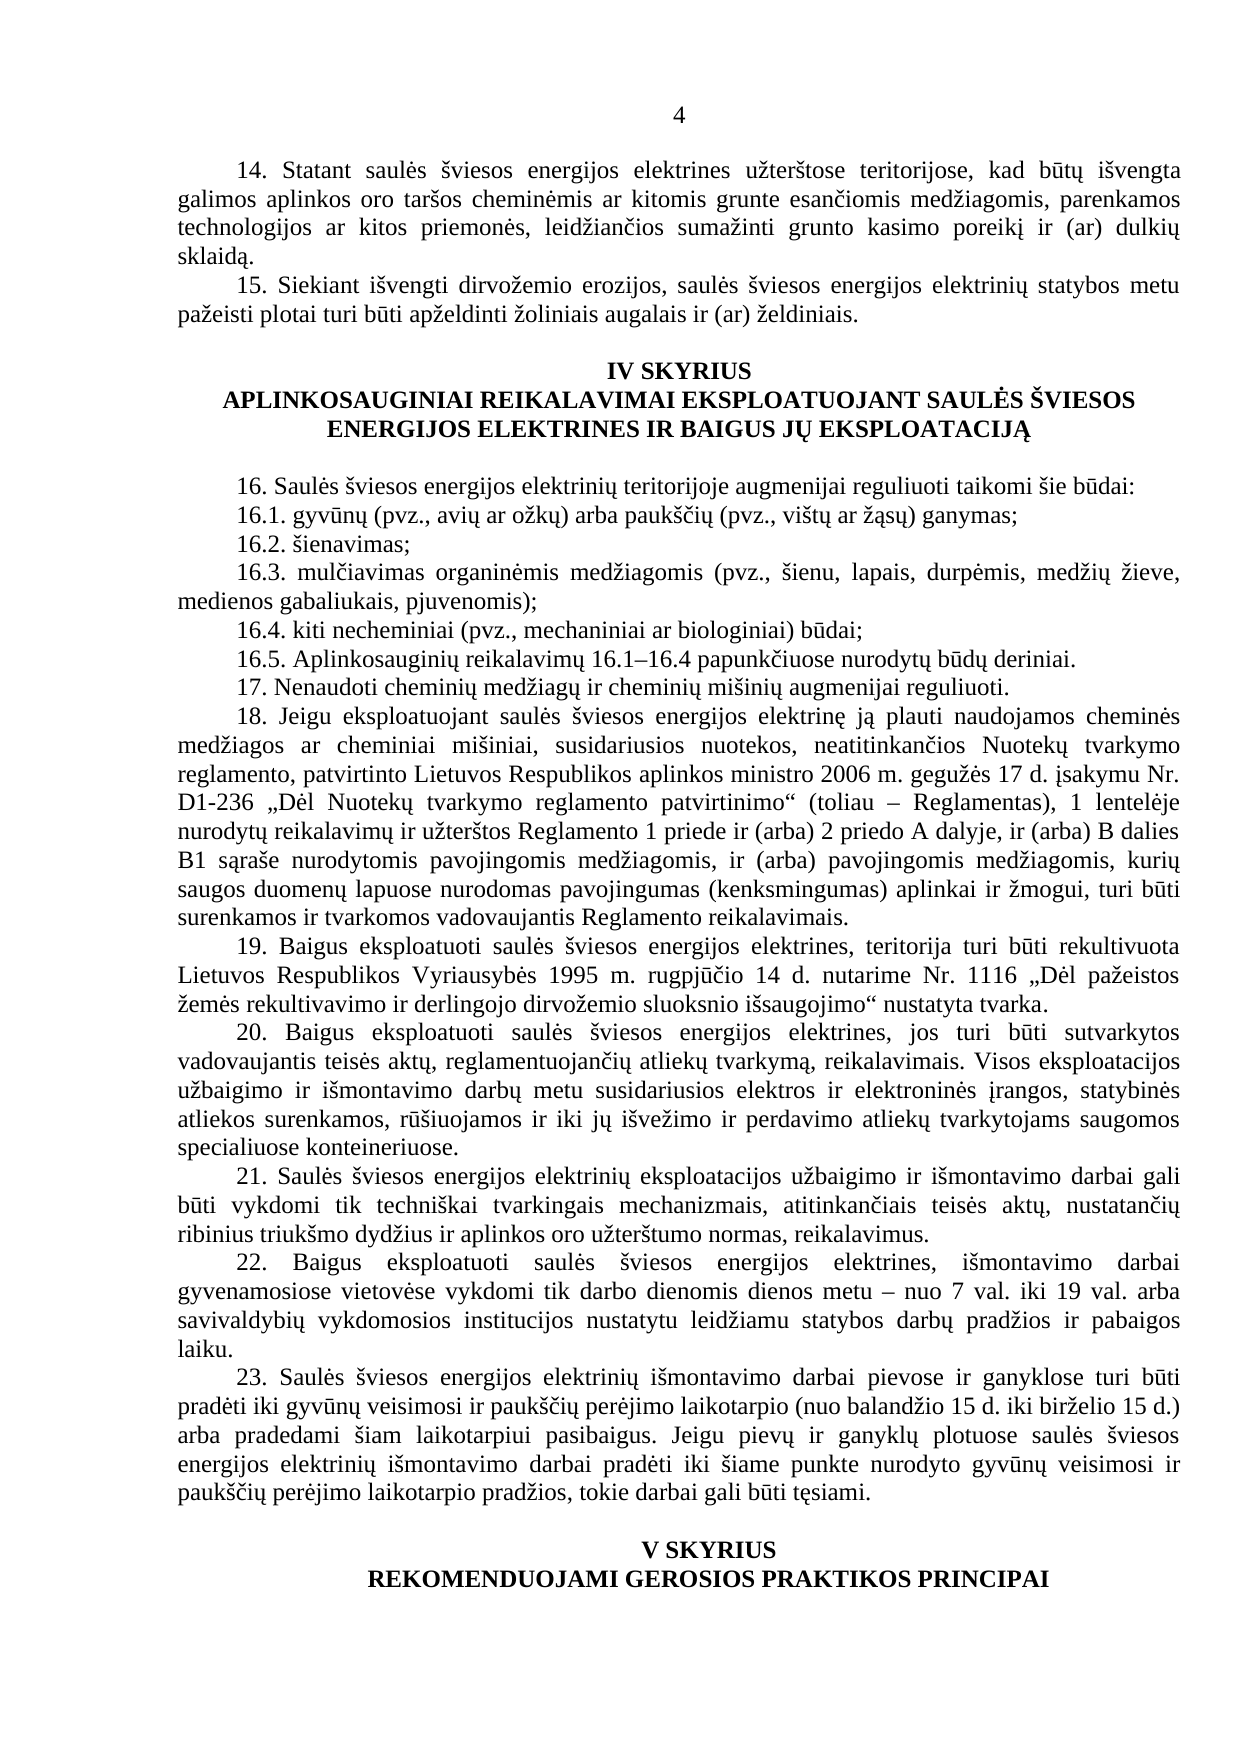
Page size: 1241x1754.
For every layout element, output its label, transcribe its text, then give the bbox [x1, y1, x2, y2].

text 16. Saulės šviesos energijos elektrinių teritorijoje augmenijai reguliuoti taikomi šie būdai: [177, 471, 1181, 500]
text APLINKOSAUGINIAI REIKALAVIMAI EKSPLOATUOJANT SAULĖS ŠVIESOS ENERGIJOS ELEKTRINES IR BAIGUS JŲ EKSPLOATACIJĄ [177, 385, 1181, 442]
text V SKYRIUS [177, 1535, 1181, 1564]
text 14. Statant saulės šviesos energijos elektrines užterštose teritorijose, kad būtų išvengta galimos aplinkos oro taršos cheminėmis ar kitomis grunte esančiomis medžiagomis, parenkamos technologijos ar kitos priemonės, leidžiančios sumažinti grunto kasimo poreikį ir (ar) dulkių sklaidą. [177, 155, 1181, 270]
text 17. Nenaudoti cheminių medžiagų ir cheminių mišinių augmenijai reguliuoti. [177, 672, 1181, 701]
text REKOMENDUOJAMI GEROSIOS PRAKTIKOS PRINCIPAI [177, 1564, 1181, 1592]
text 18. Jeigu eksploatuojant saulės šviesos energijos elektrinę ją plauti naudojamos cheminės medžiagos ar cheminiai mišiniai, susidariusios nuotekos, neatitinkančios Nuotekų tvarkymo reglamento, patvirtinto Lietuvos Respublikos aplinkos ministro 2006 m. gegužės 17 d. įsakymu Nr. D1-236 „Dėl Nuotekų tvarkymo reglamento patvirtinimo“ (toliau – Reglamentas), 1 lentelėje nurodytų reikalavimų ir užterštos Reglamento 1 priede ir (arba) 2 priedo A dalyje, ir (arba) B dalies B1 sąraše nurodytomis pavojingomis medžiagomis, ir (arba) pavojingomis medžiagomis, kurių saugos duomenų lapuose nurodomas pavojingumas (kenksmingumas) aplinkai ir žmogui, turi būti surenkamos ir tvarkomos vadovaujantis Reglamento reikalavimais. [177, 701, 1181, 931]
text 16.4. kiti necheminiai (pvz., mechaniniai ar biologiniai) būdai; [177, 615, 1181, 644]
text 16.2. šienavimas; [177, 529, 1181, 557]
text 21. Saulės šviesos energijos elektrinių eksploatacijos užbaigimo ir išmontavimo darbai gali būti vykdomi tik techniškai tvarkingais mechanizmais, atitinkančiais teisės aktų, nustatančių ribinius triukšmo dydžius ir aplinkos oro užterštumo normas, reikalavimus. [177, 1161, 1181, 1247]
text IV SKYRIUS [177, 356, 1181, 385]
text 23. Saulės šviesos energijos elektrinių išmontavimo darbai pievose ir ganyklose turi būti pradėti iki gyvūnų veisimosi ir paukščių perėjimo laikotarpio (nuo balandžio 15 d. iki birželio 15 d.) arba pradedami šiam laikotarpiui pasibaigus. Jeigu pievų ir ganyklų plotuose saulės šviesos energijos elektrinių išmontavimo darbai pradėti iki šiame punkte nurodyto gyvūnų veisimosi ir paukščių perėjimo laikotarpio pradžios, tokie darbai gali būti tęsiami. [177, 1362, 1181, 1506]
text 15. Siekiant išvengti dirvožemio erozijos, saulės šviesos energijos elektrinių statybos metu pažeisti plotai turi būti apželdinti žoliniais augalais ir (ar) želdiniais. [177, 270, 1181, 327]
text 19. Baigus eksploatuoti saulės šviesos energijos elektrines, teritorija turi būti rekultivuota Lietuvos Respublikos Vyriausybės 1995 m. rugpjūčio 14 d. nutarime Nr. 1116 „Dėl pažeistos žemės rekultivavimo ir derlingojo dirvožemio sluoksnio išsaugojimo“ nustatyta tvarka. [177, 931, 1181, 1017]
text 16.5. Aplinkosauginių reikalavimų 16.1–16.4 papunkčiuose nurodytų būdų deriniai. [177, 644, 1181, 672]
text 16.1. gyvūnų (pvz., avių ar ožkų) arba paukščių (pvz., vištų ar žąsų) ganymas; [177, 500, 1181, 529]
text 22. Baigus eksploatuoti saulės šviesos energijos elektrines, išmontavimo darbai gyvenamosiose vietovėse vykdomi tik darbo dienomis dienos metu – nuo 7 val. iki 19 val. arba savivaldybių vykdomosios institucijos nustatytu leidžiamu statybos darbų pradžios ir pabaigos laiku. [177, 1247, 1181, 1362]
text 20. Baigus eksploatuoti saulės šviesos energijos elektrines, jos turi būti sutvarkytos vadovaujantis teisės aktų, reglamentuojančių atliekų tvarkymą, reikalavimais. Visos eksploatacijos užbaigimo ir išmontavimo darbų metu susidariusios elektros ir elektroninės įrangos, statybinės atliekos surenkamos, rūšiuojamos ir iki jų išvežimo ir perdavimo atliekų tvarkytojams saugomos specialiuose konteineriuose. [177, 1017, 1181, 1161]
text 16.3. mulčiavimas organinėmis medžiagomis (pvz., šienu, lapais, durpėmis, medžių žieve, medienos gabaliukais, pjuvenomis); [177, 557, 1181, 615]
